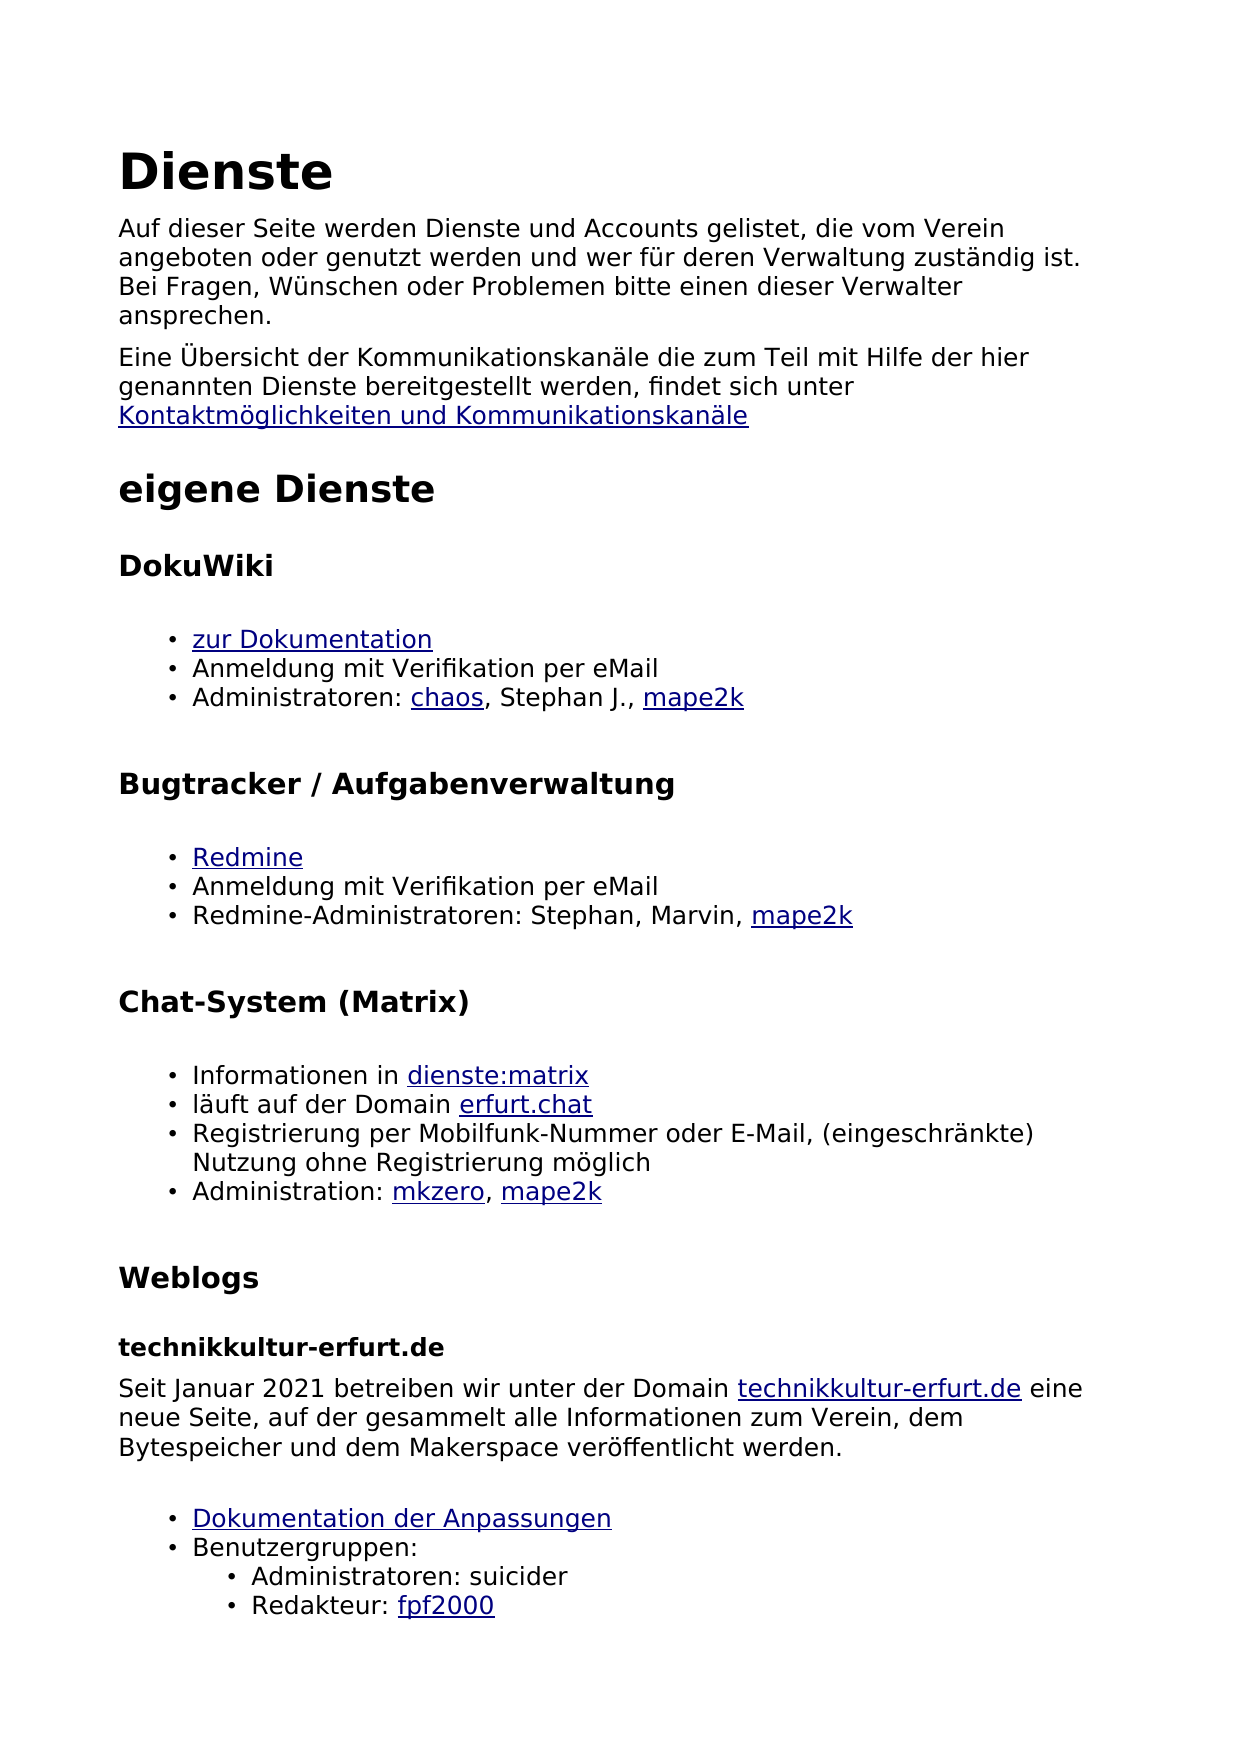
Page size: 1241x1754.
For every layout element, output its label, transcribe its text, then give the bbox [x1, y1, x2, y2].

list Redmine-Administratoren: Stephan, Marvin, mape2k [177, 901, 1122, 931]
list zur Dokumentation [177, 625, 1122, 654]
list Administratoren: chaos, Stephan J., mape2k [177, 683, 1122, 713]
list Administratoren: suicider [236, 1562, 1122, 1591]
list Registrierung per Mobilfunk-Nummer oder E-Mail, (eingeschränkte) Nutzung ohne Registrierung möglich [177, 1119, 1122, 1178]
subtitle eigene Dienste [118, 468, 1122, 512]
subtitle DokuWiki [118, 549, 1122, 583]
text Auf dieser Seite werden Dienste und Accounts gelistet, die vom Verein angeboten oder genutzt werden und wer für deren Verwaltung zuständig ist. Bei Fragen, Wünschen oder Problemen bitte einen dieser Verwalter ansprechen. [118, 214, 1122, 331]
subtitle Dienste [118, 143, 1122, 201]
list Anmeldung mit Verifikation per eMail [177, 872, 1122, 901]
list läuft auf der Domain erfurt.chat [177, 1090, 1122, 1119]
list Redmine [177, 843, 1122, 872]
subtitle Weblogs [118, 1261, 1122, 1295]
subtitle Bugtracker / Aufgabenverwaltung [118, 767, 1122, 801]
text Eine Übersicht der Kommunikationskanäle die zum Teil mit Hilfe der hier genannten Dienste bereitgestellt werden, findet sich unter Kontaktmöglichkeiten und Kommunikationskanäle [118, 343, 1122, 431]
subtitle technikkultur-erfurt.de [118, 1333, 1122, 1362]
list Redakteur: fpf2000 [236, 1591, 1122, 1621]
subtitle Chat-System (Matrix) [118, 985, 1122, 1019]
list Benutzergruppen: [177, 1533, 1122, 1562]
text Seit Januar 2021 betreiben wir unter der Domain technikkultur-erfurt.de eine neue Seite, auf der gesammelt alle Informationen zum Verein, dem Bytespeicher und dem Makerspace veröffentlicht werden. [118, 1374, 1122, 1462]
list Administration: mkzero, mape2k [177, 1178, 1122, 1207]
list Informationen in dienste:matrix [177, 1061, 1122, 1090]
list Anmeldung mit Verifikation per eMail [177, 654, 1122, 683]
list Dokumentation der Anpassungen [177, 1504, 1122, 1533]
